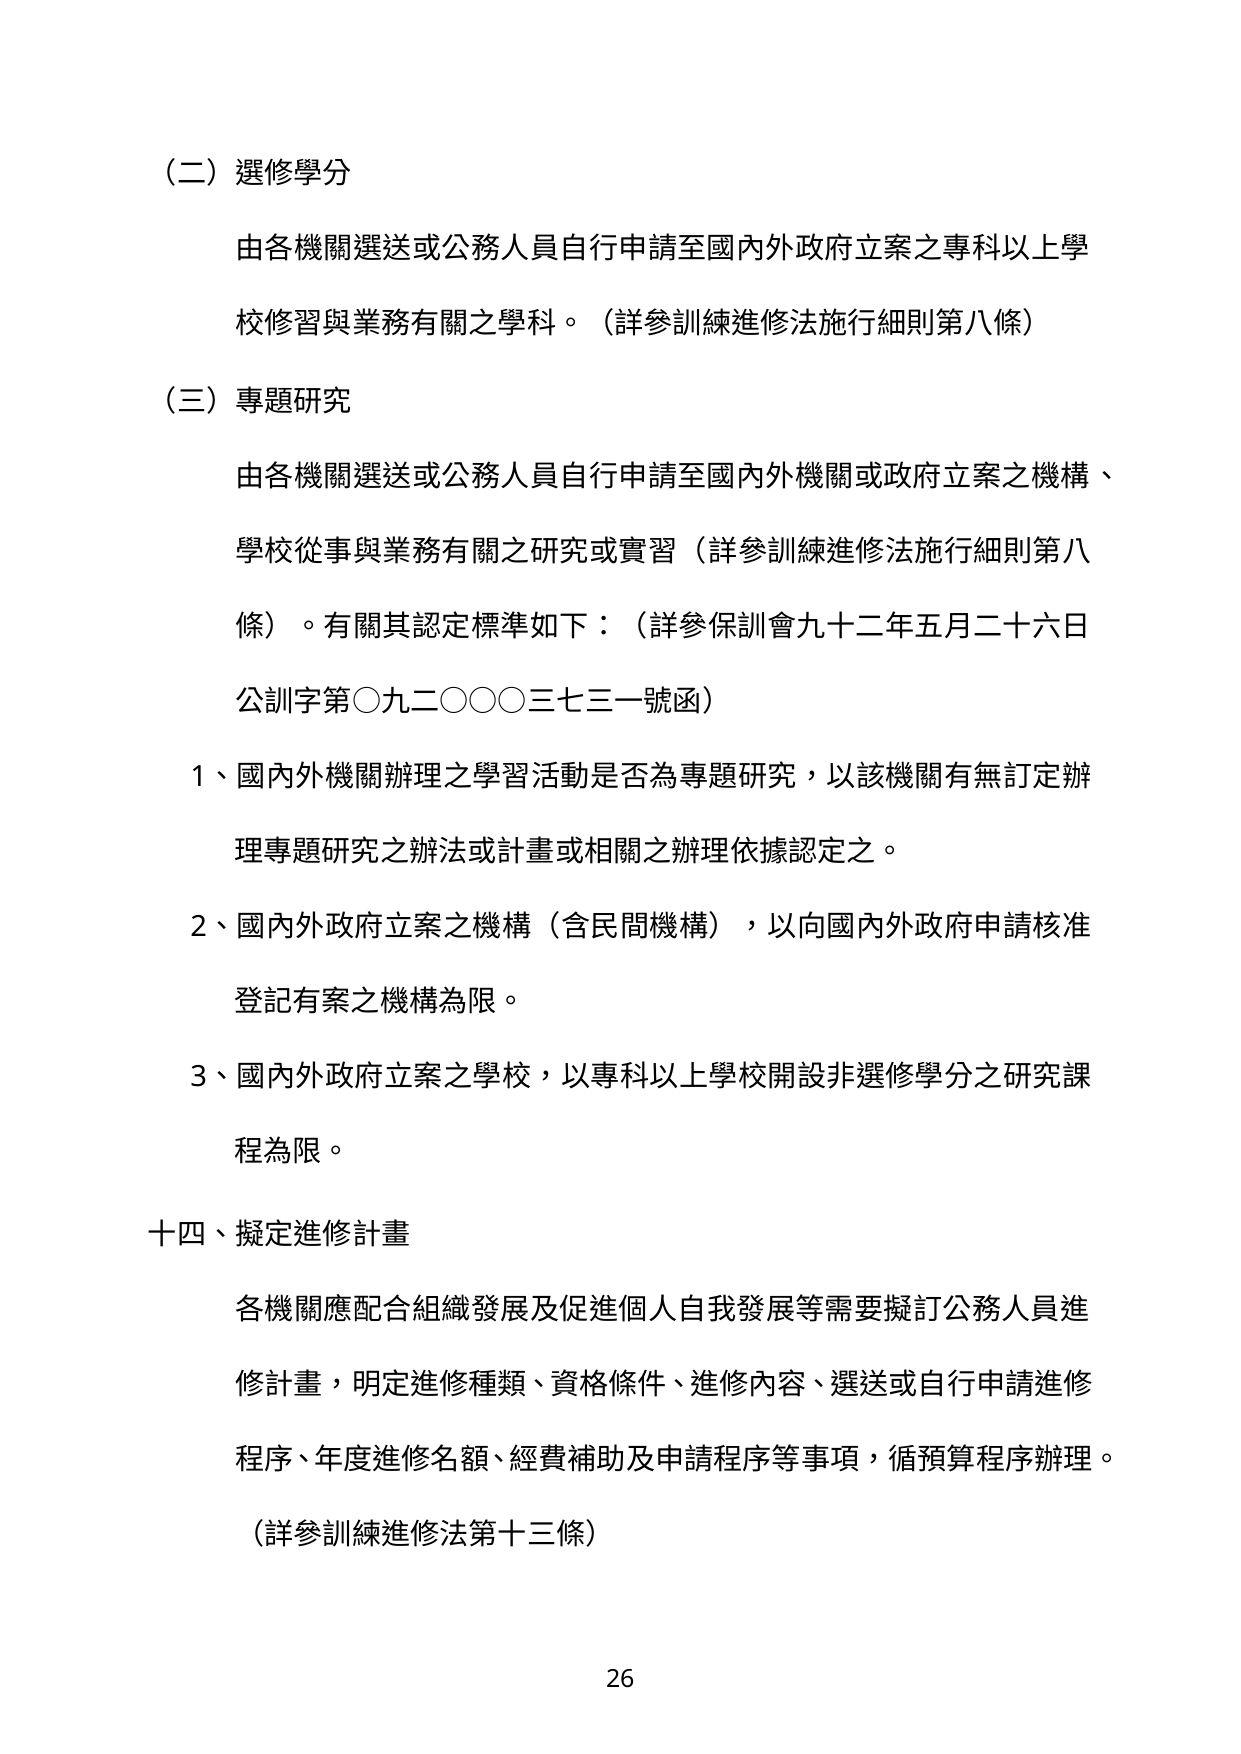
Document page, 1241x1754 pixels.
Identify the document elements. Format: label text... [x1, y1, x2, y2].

text 由各機關選送或公務人員自行申請至國內外政府立案之專科以上學校修習與業務有關之學科。（詳參訓練進修法施行細則第八條） [235, 208, 1092, 358]
text 由各機關選送或公務人員自行申請至國內外機關或政府立案之機構、學校從事與業務有關之研究或實習（詳參訓練進修法施行細則第八條）。有關其認定標準如下：（詳參保訓會九十二年五月二十六日公訓字第○九二○○○三七三一號函） [235, 437, 1092, 737]
text 十四、擬定進修計畫 [148, 1194, 1092, 1269]
text （二）選修學分 [148, 133, 1092, 208]
text 1、國內外機關辦理之學習活動是否為專題研究，以該機關有無訂定辦理專題研究之辦法或計畫或相關之辦理依據認定之。 [190, 737, 1092, 887]
text 3、國內外政府立案之學校，以專科以上學校開設非選修學分之研究課程為限。 [190, 1037, 1092, 1187]
text （三）專題研究 [148, 362, 1092, 437]
text 2、國內外政府立案之機構（含民間機構），以向國內外政府申請核准登記有案之機構為限。 [190, 887, 1092, 1037]
text 各機關應配合組織發展及促進個人自我發展等需要擬訂公務人員進修計畫，明定進修種類、資格條件、進修內容、選送或自行申請進修程序、年度進修名額、經費補助及申請程序等事項，循預算程序辦理。（詳參訓練進修法第十三條） [235, 1269, 1092, 1569]
